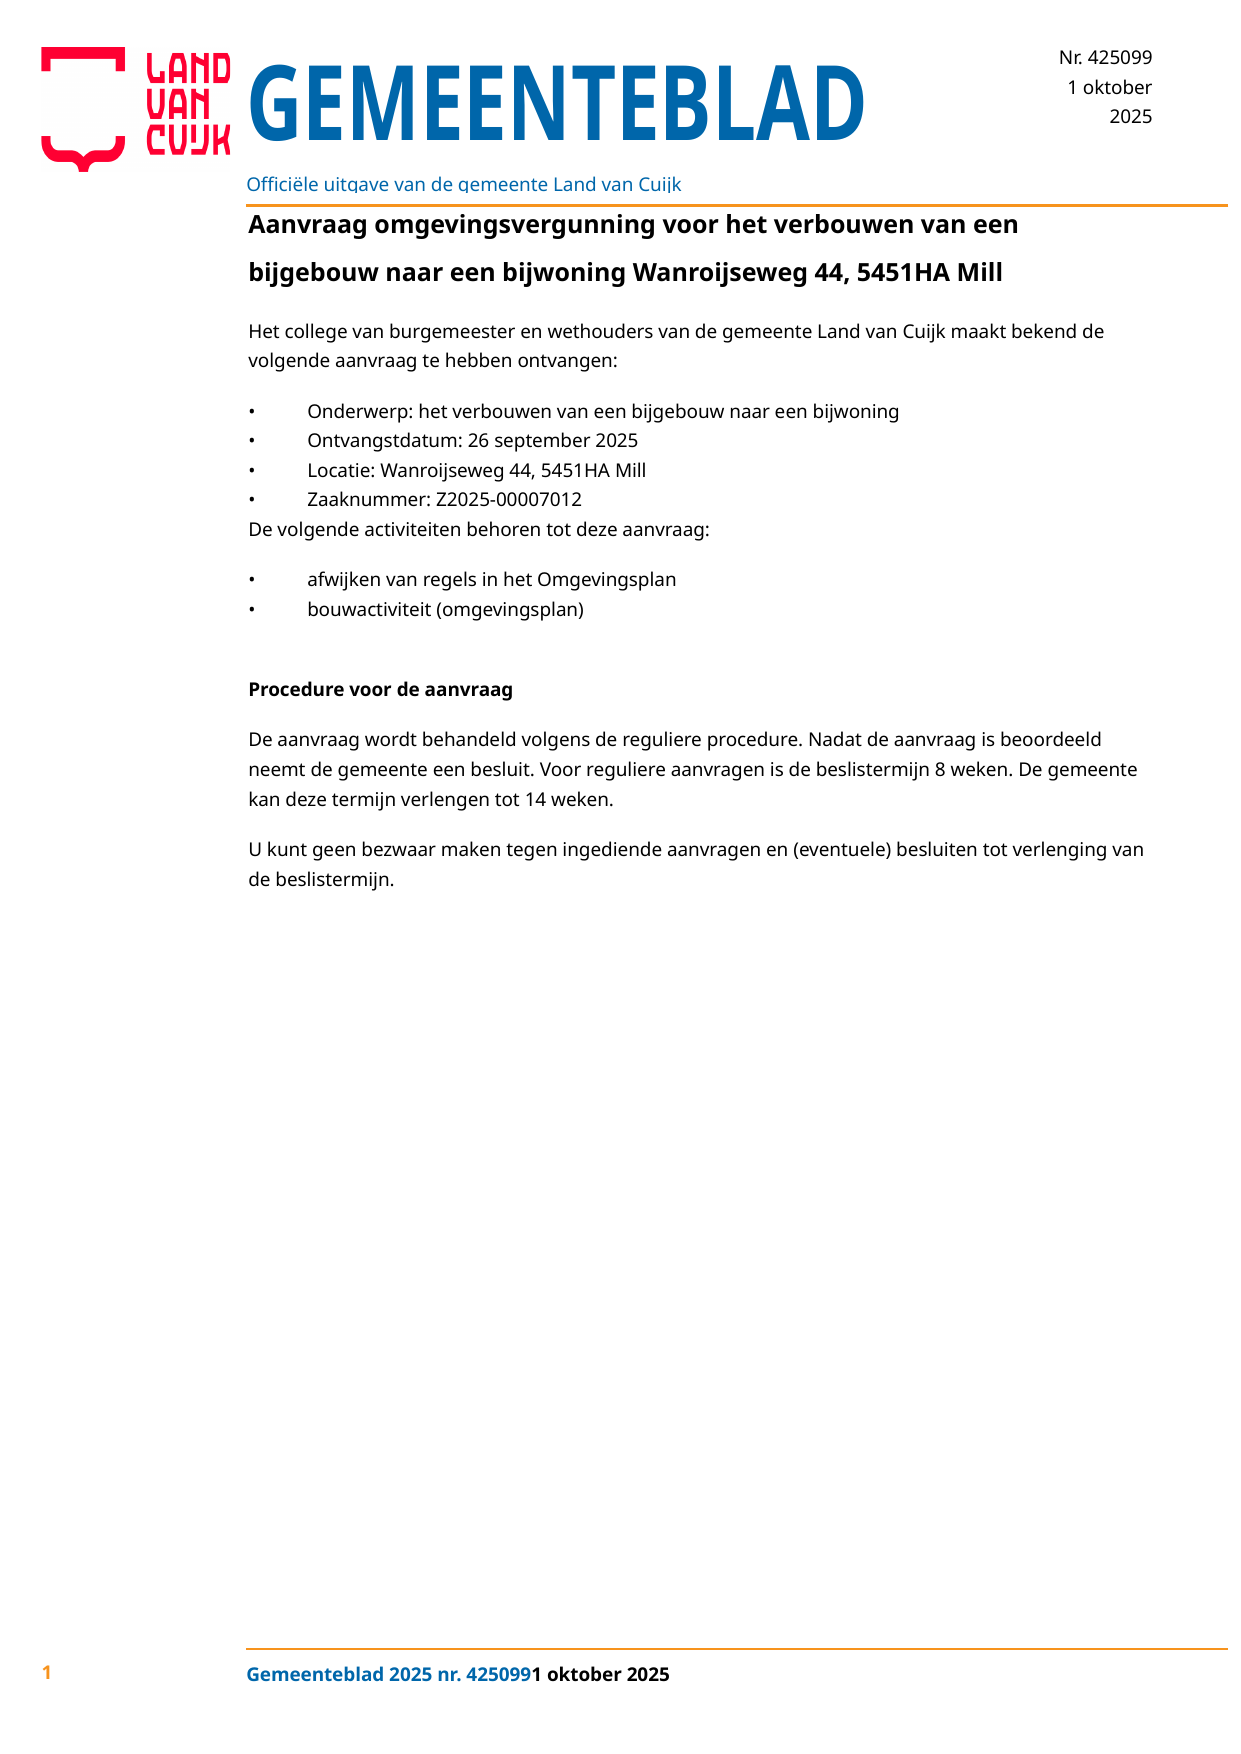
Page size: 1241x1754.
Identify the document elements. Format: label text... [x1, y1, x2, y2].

picture [41, 47, 231, 172]
list Ontvangstdatum: 26 september 2025 [248, 427, 1152, 453]
text De volgende activiteiten behoren tot deze aanvraag: [248, 516, 1152, 542]
list bouwactiviteit (omgevingsplan) [248, 596, 1152, 622]
list Zaaknummer: Z2025-00007012 [248, 487, 1152, 512]
list afwijken van regels in het Omgevingsplan [248, 567, 1152, 592]
list Onderwerp: het verbouwen van een bijgebouw naar een bijwoning [248, 398, 1152, 424]
text Het college van burgemeester en wethouders van de gemeente Land van Cuijk maakt bekend de volgende aanvraag te hebben ontvangen: [248, 318, 1152, 373]
text Procedure voor de aanvraag [248, 676, 1152, 702]
text U kunt geen bezwaar maken tegen ingediende aanvragen en (eventuele) besluiten tot verlenging van de beslistermijn. [248, 836, 1152, 892]
list Locatie: Wanroijseweg 44, 5451HA Mill [248, 457, 1152, 483]
text Aanvraag omgevingsvergunning voor het verbouwen van een bijgebouw naar een bijwoning Wanroijseweg 44, 5451HA Mill [248, 207, 1152, 288]
text De aanvraag wordt behandeld volgens de reguliere procedure. Nadat de aanvraag is beoordeeld neemt de gemeente een besluit. Voor reguliere aanvragen is de beslistermijn 8 weken. De gemeente kan deze termijn verlengen tot 14 weken. [248, 727, 1152, 812]
